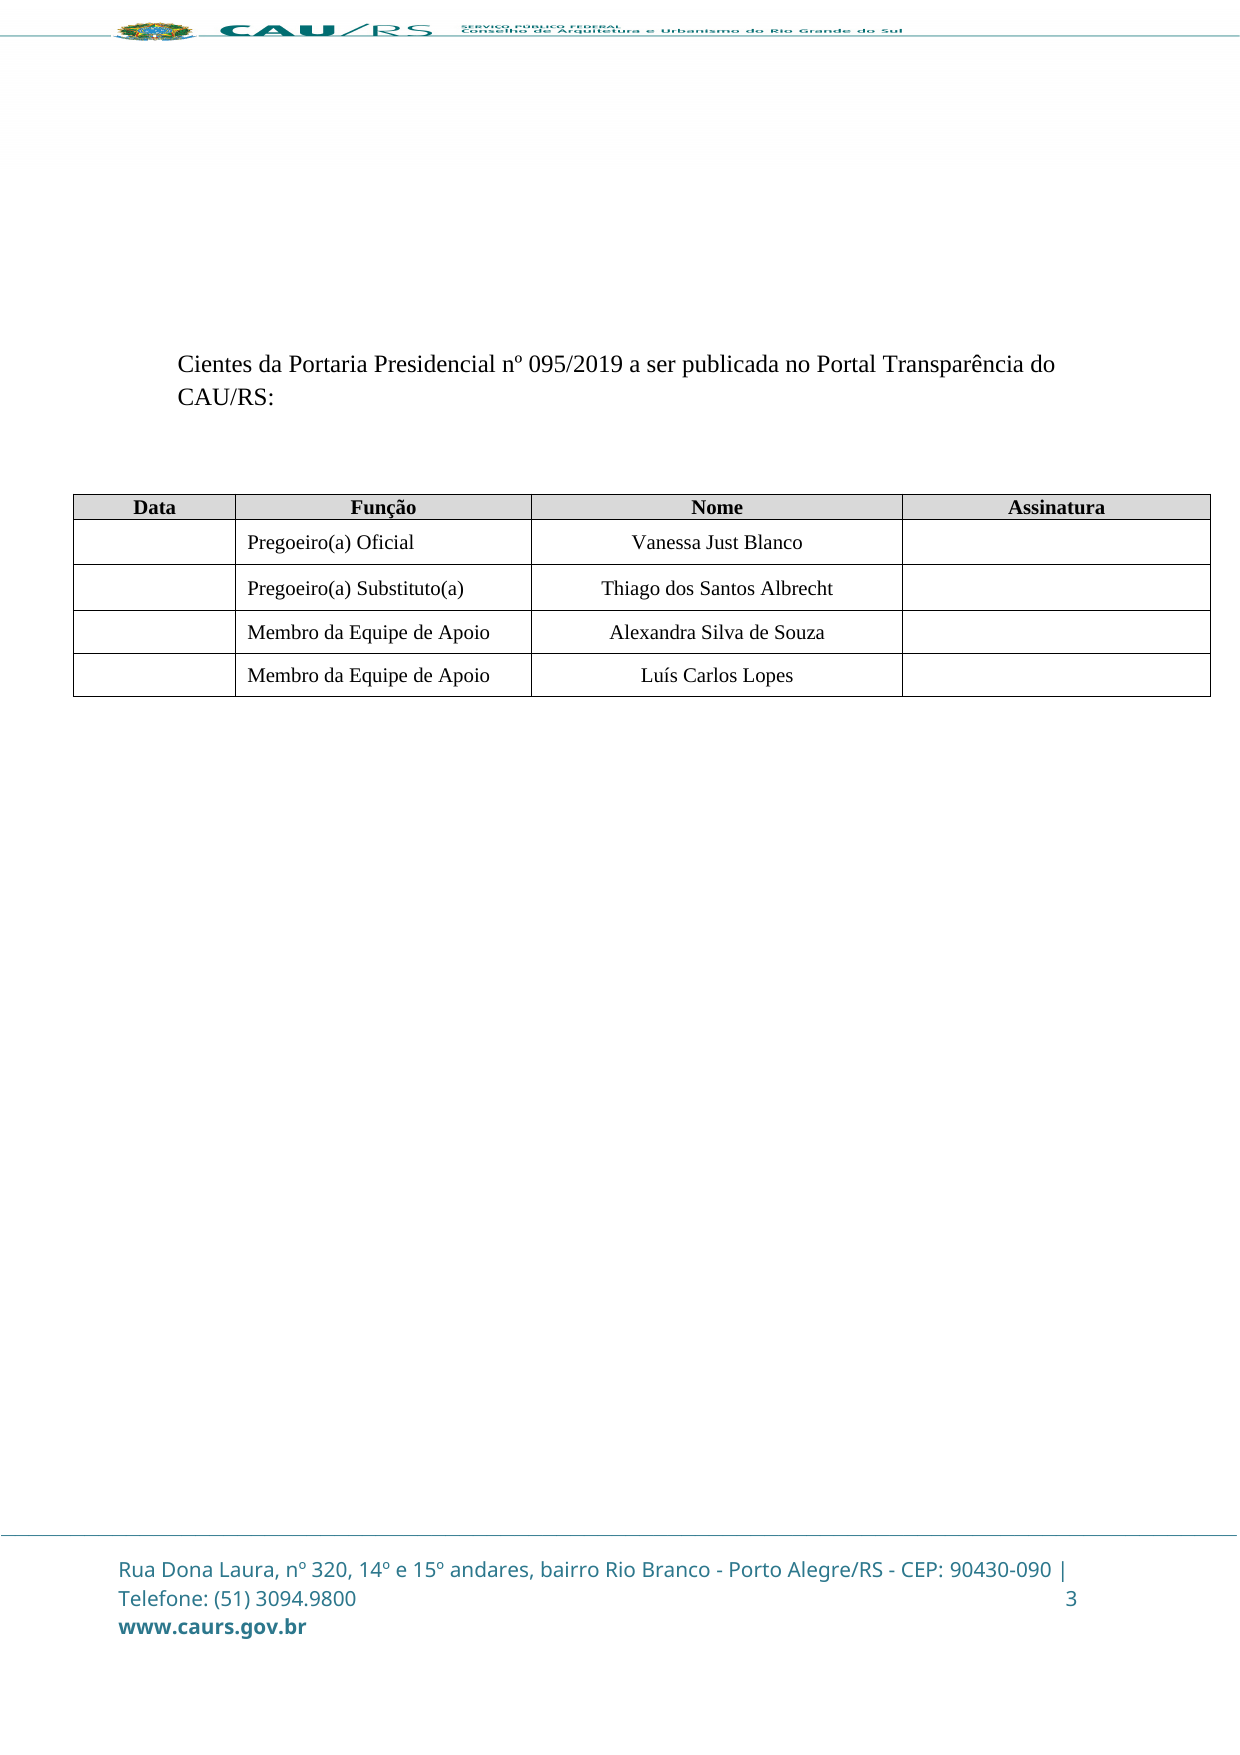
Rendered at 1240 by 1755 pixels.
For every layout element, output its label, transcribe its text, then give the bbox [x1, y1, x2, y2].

table_cell [903, 611, 1210, 653]
table_cell Vanessa Just Blanco [532, 520, 902, 564]
table_cell Pregoeiro(a) Substituto(a) [236, 565, 531, 610]
table_header Nome [532, 495, 902, 519]
table_cell [903, 654, 1210, 696]
table_cell Alexandra Silva de Souza [532, 611, 902, 653]
table_cell Thiago dos Santos Albrecht [532, 565, 902, 610]
table_cell [74, 654, 235, 696]
table_cell Membro da Equipe de Apoio [236, 654, 531, 696]
table_header Data [74, 495, 235, 519]
table_cell [74, 520, 235, 564]
text Cientes da Portaria Presidencial nº 095/2019 a ser publicada no Portal Transparência do CAU/RS: [177, 349, 1151, 411]
table_cell [903, 565, 1210, 610]
table_cell [74, 611, 235, 653]
table_header Assinatura [903, 495, 1210, 519]
table_cell [74, 565, 235, 610]
table_cell Pregoeiro(a) Oficial [236, 520, 531, 564]
table_cell Membro da Equipe de Apoio [236, 611, 531, 653]
table_cell Luís Carlos Lopes [532, 654, 902, 696]
table_header Função [236, 495, 531, 519]
table_cell [903, 520, 1210, 564]
